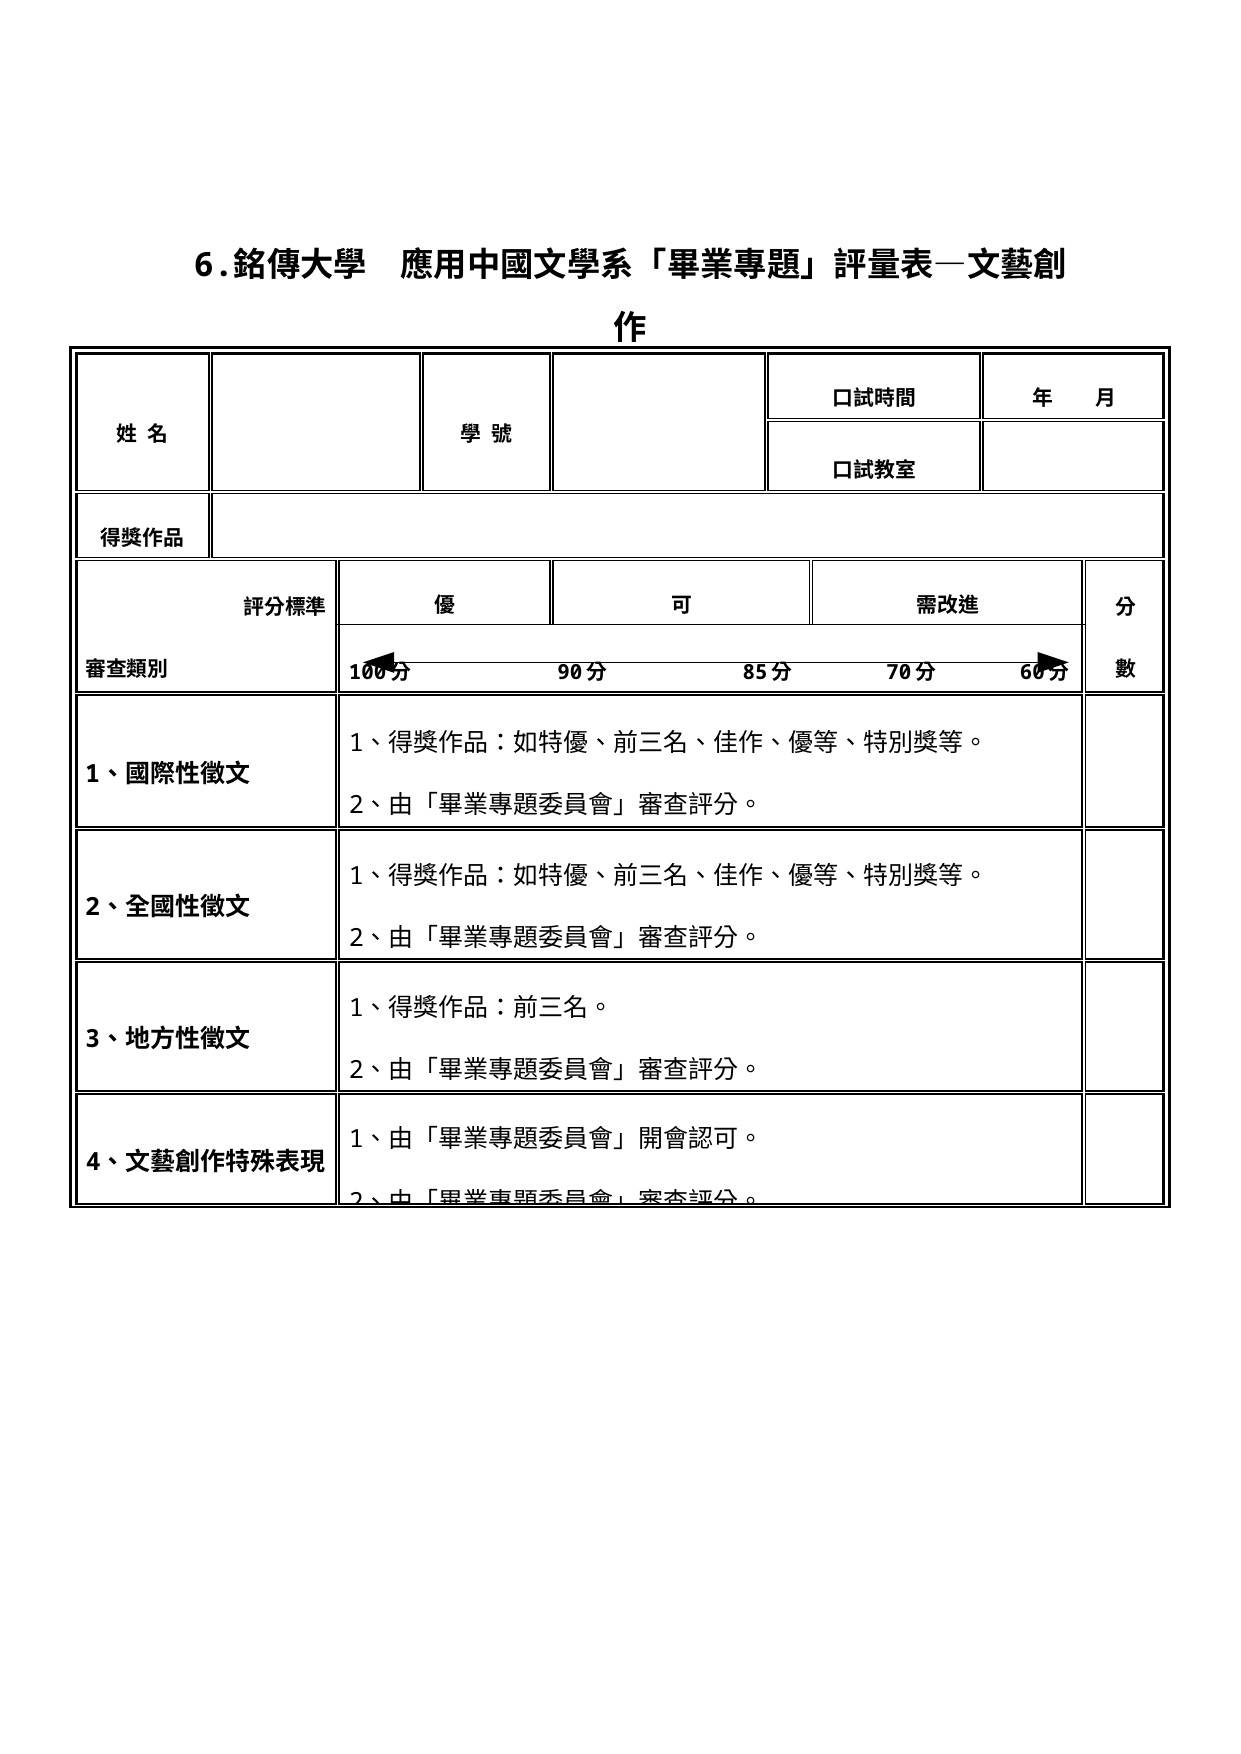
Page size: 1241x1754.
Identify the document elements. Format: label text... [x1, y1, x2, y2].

table_cell [1086, 1095, 1162, 1203]
table_cell 口試教室 [769, 422, 979, 489]
table_cell [1086, 696, 1162, 826]
table_cell [1086, 831, 1162, 958]
table_cell [984, 422, 1162, 489]
table_cell 100分 90分 85分 70分 60分 [340, 625, 1081, 691]
table_header 學 號 [421, 349, 551, 489]
table_header [551, 349, 766, 489]
table_cell 需改進 [813, 561, 1081, 624]
table_cell [1086, 963, 1162, 1090]
table_cell 1、國際性徵文 [78, 696, 335, 826]
table_cell 可 [554, 561, 809, 624]
table_cell 4、文藝創作特殊表現 [78, 1095, 335, 1203]
table_header 姓 名 [74, 349, 210, 489]
table_cell 3、地方性徵文 [78, 963, 335, 1090]
table_cell 1、得獎作品：如特優、前三名、佳作、優等、特別獎等。 2、由「畢業專題委員會」審查評分。 [340, 831, 1081, 958]
table_header 年 月 [981, 349, 1166, 418]
table_header [554, 355, 764, 489]
table_cell [213, 494, 1162, 557]
table_cell 2、全國性徵文 [78, 831, 335, 958]
table_cell 1、得獎作品：前三名。 2、由「畢業專題委員會」審查評分。 [340, 963, 1081, 1090]
table_header [210, 349, 421, 489]
table_cell 得獎作品 [78, 494, 208, 557]
text 6.銘傳大學 應用中國文學系「畢業專題」評量表—文藝創作 [187, 221, 1073, 346]
table_cell 分 數 [1086, 561, 1162, 691]
table_cell 1、由「畢業專題委員會」開會認可。 2、由「畢業專題委員會」審查評分。 [340, 1095, 1081, 1203]
table_cell 1、得獎作品：如特優、前三名、佳作、優等、特別獎等。 2、由「畢業專題委員會」審查評分。 [340, 696, 1081, 826]
table_header [213, 355, 419, 489]
table_cell 評分標準 審查類別 [78, 561, 335, 691]
table_cell 優 [340, 561, 549, 624]
table_header 口試時間 [766, 349, 981, 418]
